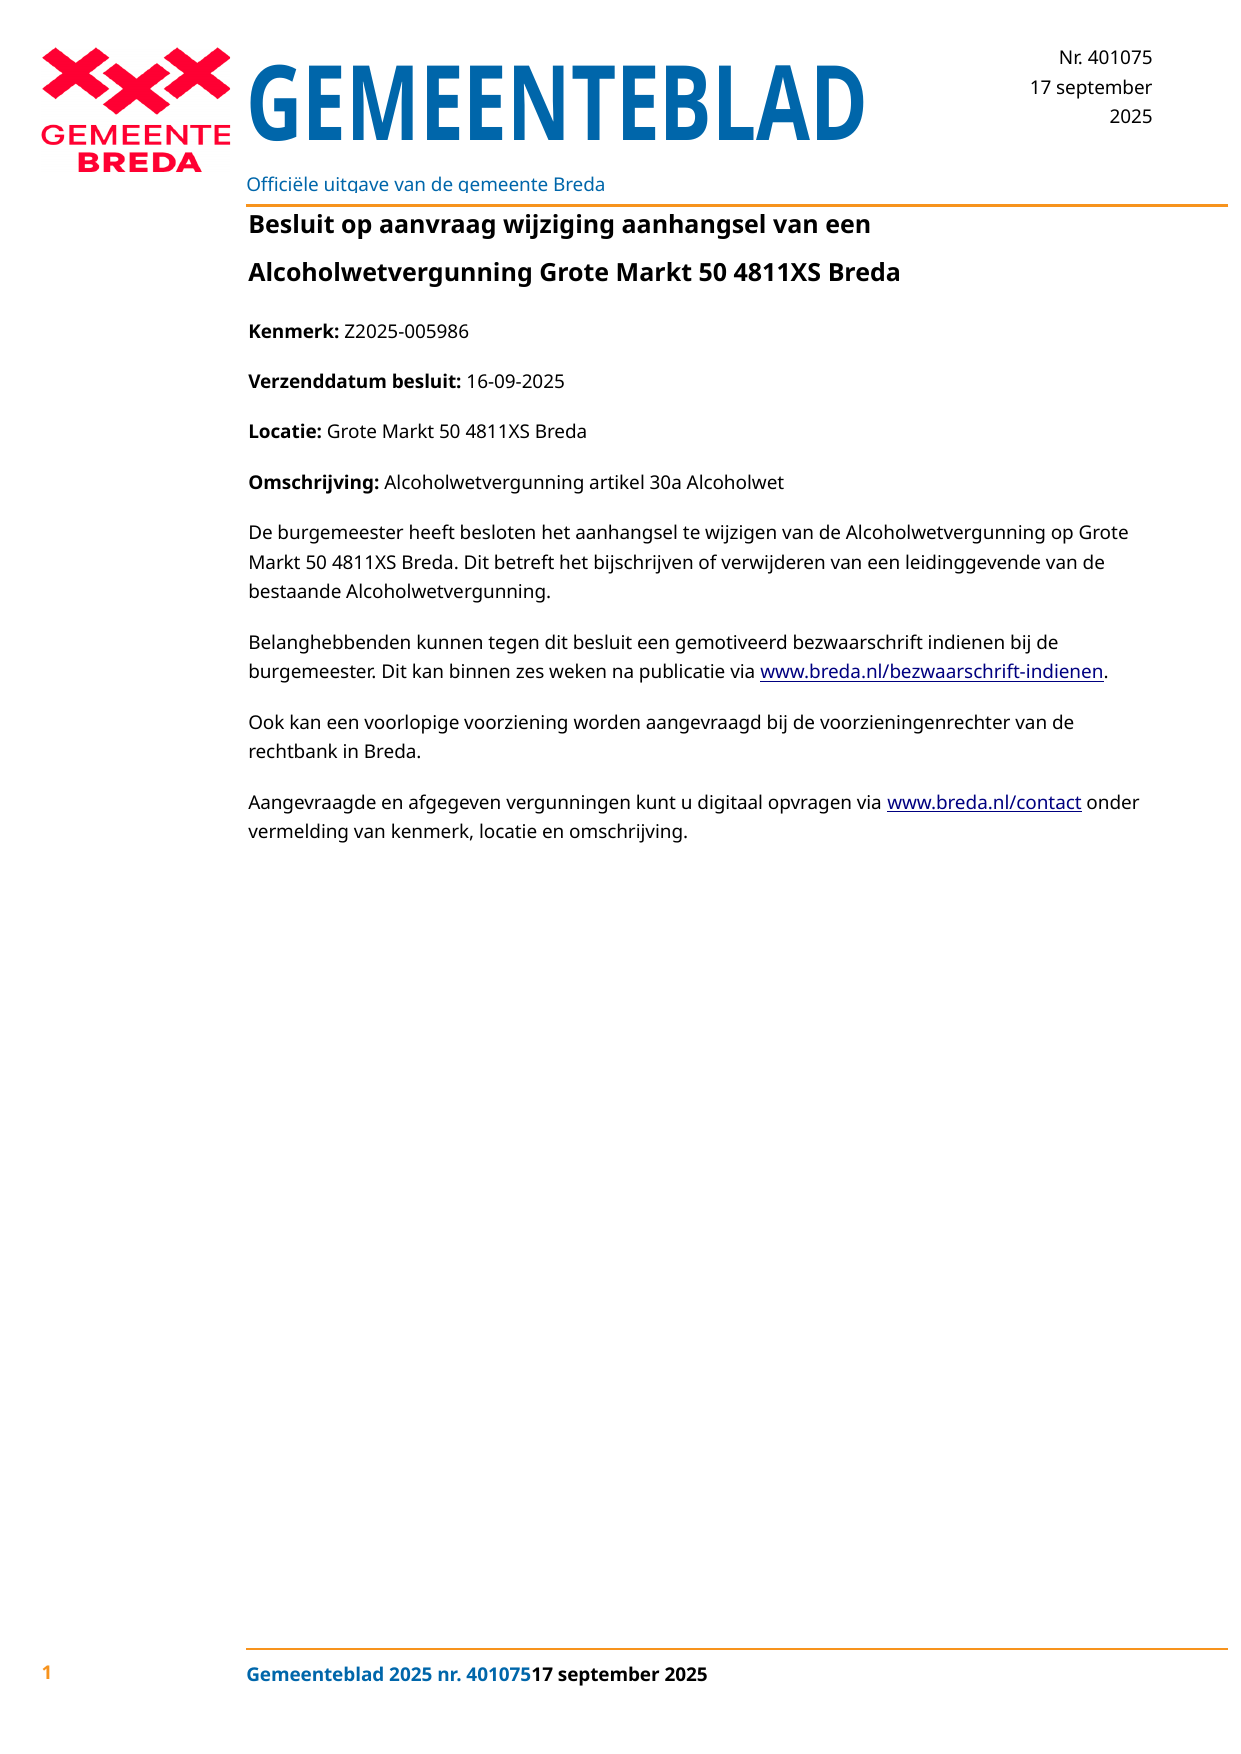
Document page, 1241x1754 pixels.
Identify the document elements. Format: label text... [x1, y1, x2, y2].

text Kenmerk: Z2025-005986 [248, 318, 1152, 344]
text Verzenddatum besluit: 16-09-2025 [248, 368, 1152, 394]
text Belanghebbenden kunnen tegen dit besluit een gemotiveerd bezwaarschrift indienen bij de burgemeester. Dit kan binnen zes weken na publicatie via www.breda.nl/bezwaarschrift-indienen. [248, 629, 1152, 684]
text Aangevraagde en afgegeven vergunningen kunt u digitaal opvragen via www.breda.nl/contact onder vermelding van kenmerk, locatie en omschrijving. [248, 789, 1152, 844]
text Locatie: Grote Markt 50 4811XS Breda [248, 419, 1152, 444]
text Besluit op aanvraag wijziging aanhangsel van een Alcoholwetvergunning Grote Markt 50 4811XS Breda [248, 207, 1152, 288]
text Ook kan een voorlopige voorziening worden aangevraagd bij de voorzieningenrechter van de rechtbank in Breda. [248, 709, 1152, 764]
picture [41, 47, 231, 172]
text Omschrijving: Alcoholwetvergunning artikel 30a Alcoholwet [248, 469, 1152, 495]
text De burgemeester heeft besloten het aanhangsel te wijzigen van de Alcoholwetvergunning op Grote Markt 50 4811XS Breda. Dit betreft het bijschrijven of verwijderen van een leidinggevende van de bestaande Alcoholwetvergunning. [248, 519, 1152, 604]
